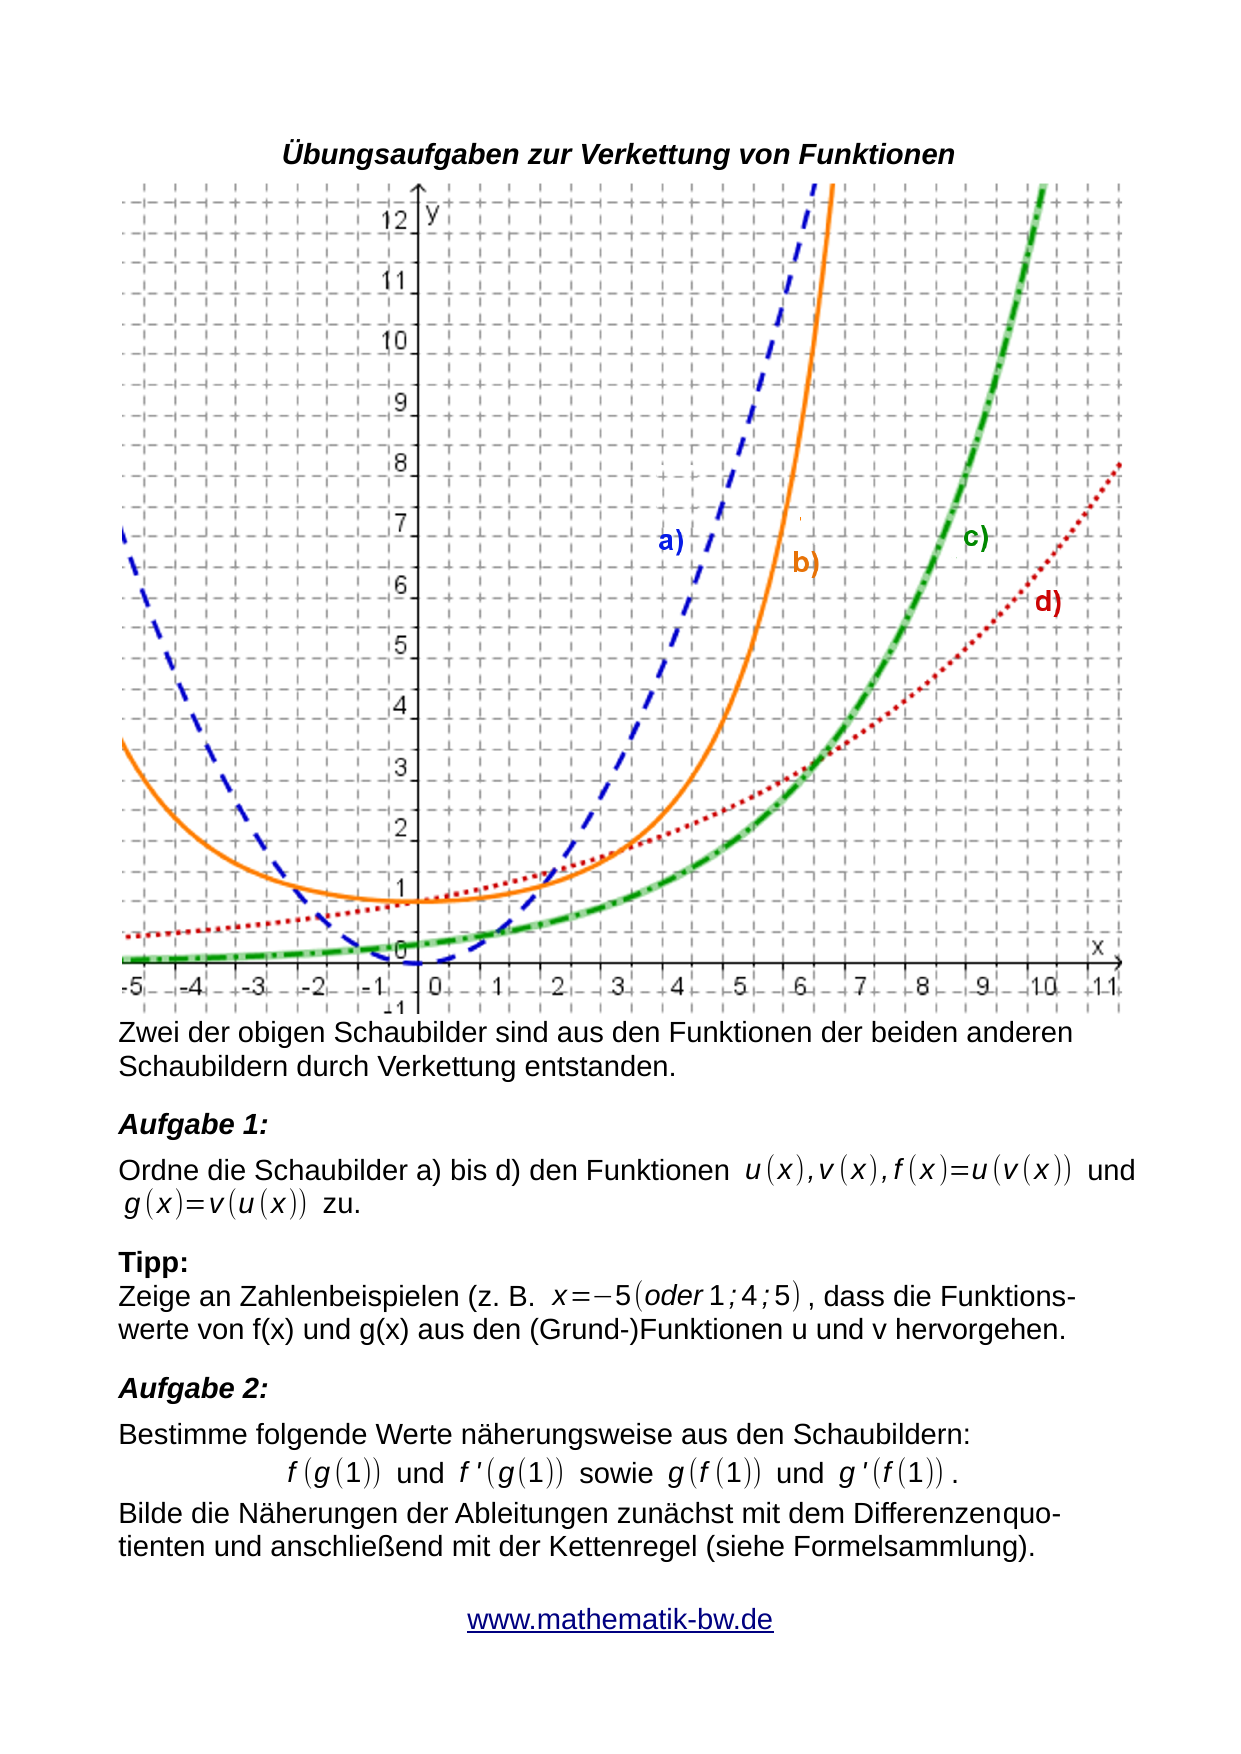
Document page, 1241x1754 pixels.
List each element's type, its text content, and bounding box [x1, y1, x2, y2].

text Zeige an Zahlenbeispielen (z. B. , dass die Funktions­werte von f(x) und g(x) aus den (Grund-)Funktionen u und v hervorgehen. [118, 1279, 1122, 1346]
text Ordne die Schaubilder a) bis d) den Funktionen und zu. [118, 1153, 1144, 1220]
subtitle Aufgabe 1: [118, 1107, 1122, 1140]
subtitle Übungsaufgaben zur Verkettung von Funktionen [118, 137, 1122, 171]
text Bestimme folgende Werte näherungsweise aus den Schaubildern: [118, 1417, 1122, 1450]
subtitle Aufgabe 2: [118, 1371, 1122, 1404]
picture [118, 182, 1123, 1015]
text Bilde die Näherungen der Ableitungen zunächst mit dem Differenzen­quo­tienten und anschließend mit der Kettenregel (siehe Formelsammlung). [118, 1496, 1122, 1563]
text Zwei der obigen Schaubilder sind aus den Funktionen der beiden anderen Schaubildern durch Verkettung entstanden. [118, 1015, 1122, 1082]
subtitle Tipp: [118, 1245, 1122, 1278]
text und sowie und . [118, 1456, 1122, 1490]
